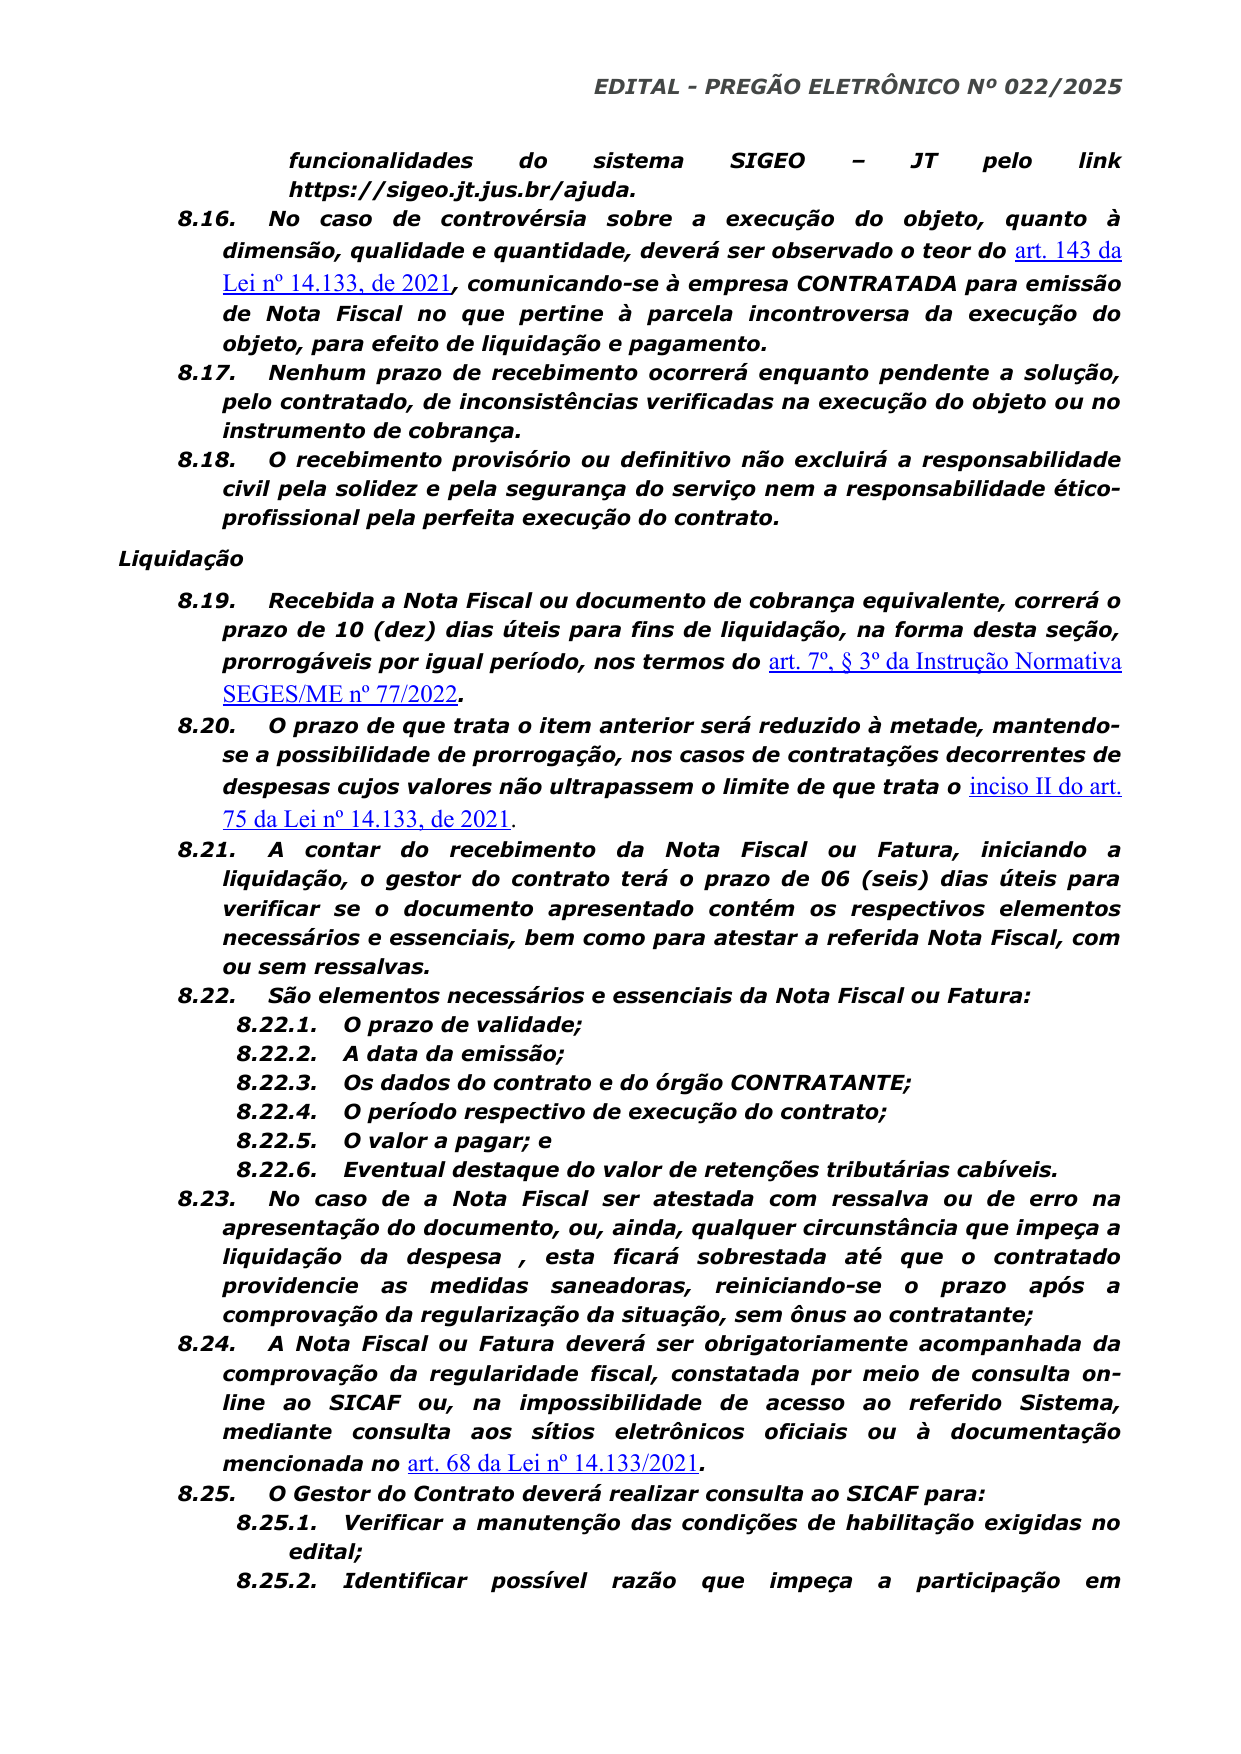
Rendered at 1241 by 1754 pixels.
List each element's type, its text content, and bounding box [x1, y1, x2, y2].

list Nenhum prazo de recebimento ocorrerá enquanto pendente a solução, pelo contratado, de inconsistências verificadas na execução do objeto ou no instrumento de cobrança. [177, 359, 1122, 442]
list Verificar a manutenção das condições de habilitação exigidas no edital; [236, 1510, 1122, 1564]
list O prazo de validade; [236, 1011, 1122, 1037]
list O recebimento provisório ou definitivo não excluirá a responsabilidade civil pela solidez e pela segurança do serviço nem a responsabilidade ético-profissional pela perfeita execução do contrato. [177, 446, 1122, 530]
list A data da emissão; [236, 1040, 1122, 1066]
list Recebida a Nota Fiscal ou documento de cobrança equivalente, correrá o prazo de 10 (dez) dias úteis para fins de liquidação, na forma desta seção, prorrogáveis por igual período, nos termos do art. 7º, § 3º da Instrução Normativa SEGES/ME nº 77/2022. [177, 587, 1122, 708]
list Os dados do contrato e do órgão CONTRATANTE; [236, 1069, 1122, 1095]
text Liquidação [118, 546, 1122, 571]
list O valor a pagar; e [236, 1127, 1122, 1153]
list funcionalidades do sistema SIGEO – JT pelo link https://sigeo.jt.jus.br/ajuda. [236, 148, 1122, 202]
list O prazo de que trata o item anterior será reduzido à metade, mantendo-se a possibilidade de prorrogação, nos casos de contratações decorrentes de despesas cujos valores não ultrapassem o limite de que trata o inciso II do art. 75 da Lei nº 14.133, de 2021. [177, 712, 1122, 833]
list O período respectivo de execução do contrato; [236, 1098, 1122, 1124]
list O Gestor do Contrato deverá realizar consulta ao SICAF para: [177, 1481, 1122, 1506]
list Identificar possível razão que impeça a participação em [236, 1568, 1122, 1593]
list A contar do recebimento da Nota Fiscal ou Fatura, iniciando a liquidação, o gestor do contrato terá o prazo de 06 (seis) dias úteis para verificar se o documento apresentado contém os respectivos elementos necessários e essenciais, bem como para atestar a referida Nota Fiscal, com ou sem ressalvas. [177, 837, 1122, 978]
list No caso de controvérsia sobre a execução do objeto, quanto à dimensão, qualidade e quantidade, deverá ser observado o teor do art. 143 da Lei nº 14.133, de 2021, comunicando-se à empresa CONTRATADA para emissão de Nota Fiscal no que pertine à parcela incontroversa da execução do objeto, para efeito de liquidação e pagamento. [177, 206, 1122, 355]
list Eventual destaque do valor de retenções tributárias cabíveis. [236, 1157, 1122, 1182]
list A Nota Fiscal ou Fatura deverá ser obrigatoriamente acompanhada da comprovação da regularidade fiscal, constatada por meio de consulta on-line ao SICAF ou, na impossibilidade de acesso ao referido Sistema, mediante consulta aos sítios eletrônicos oficiais ou à documentação mencionada no art. 68 da Lei nº 14.133/2021. [177, 1331, 1122, 1476]
list No caso de a Nota Fiscal ser atestada com ressalva ou de erro na apresentação do documento, ou, ainda, qualquer circunstância que impeça a liquidação da despesa , esta ficará sobrestada até que o contratado providencie as medidas saneadoras, reiniciando-se o prazo após a comprovação da regularização da situação, sem ônus ao contratante; [177, 1186, 1122, 1327]
list São elementos necessários e essenciais da Nota Fiscal ou Fatura: [177, 982, 1122, 1007]
